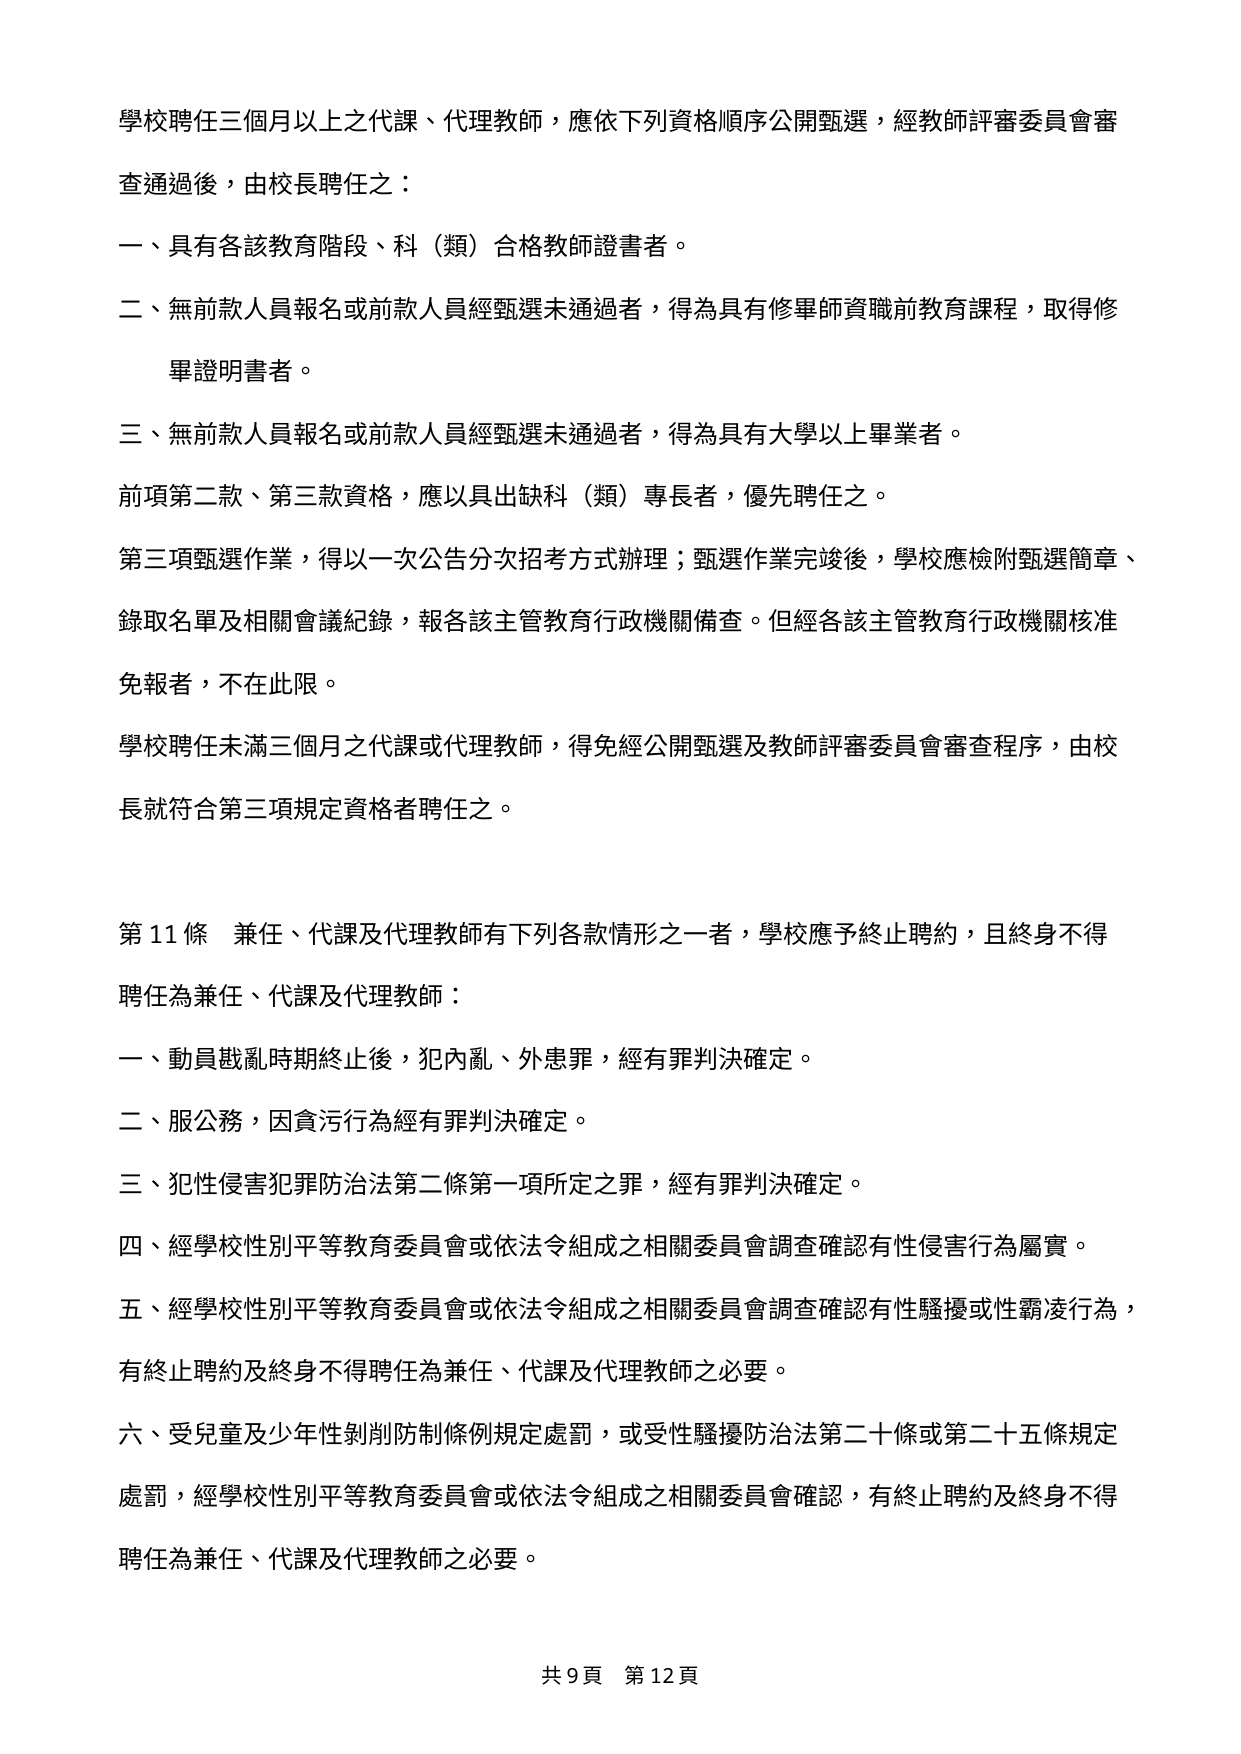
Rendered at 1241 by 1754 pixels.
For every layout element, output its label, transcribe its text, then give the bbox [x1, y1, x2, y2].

text 一、動員戡亂時期終止後，犯內亂、外患罪，經有罪判決確定。 [118, 1016, 1122, 1078]
text 一、具有各該教育階段、科（類）合格教師證書者。 [118, 203, 1122, 266]
text 三、犯性侵害犯罪防治法第二條第一項所定之罪，經有罪判決確定。 [118, 1141, 1122, 1203]
text 五、經學校性別平等教育委員會或依法令組成之相關委員會調查確認有性騷擾或性霸凌行為，有終止聘約及終身不得聘任為兼任、代課及代理教師之必要。 [118, 1266, 1122, 1391]
text 三、無前款人員報名或前款人員經甄選未通過者，得為具有大學以上畢業者。 [118, 391, 1122, 453]
text 第11條 兼任、代課及代理教師有下列各款情形之一者，學校應予終止聘約，且終身不得聘任為兼任、代課及代理教師： [118, 891, 1122, 1016]
text 二、服公務，因貪污行為經有罪判決確定。 [118, 1078, 1122, 1141]
text 前項第二款、第三款資格，應以具出缺科（類）專長者，優先聘任之。 [118, 453, 1122, 516]
text 學校聘任未滿三個月之代課或代理教師，得免經公開甄選及教師評審委員會審查程序，由校長就符合第三項規定資格者聘任之。 [118, 703, 1122, 828]
text 四、經學校性別平等教育委員會或依法令組成之相關委員會調查確認有性侵害行為屬實。 [118, 1203, 1122, 1266]
text 六、受兒童及少年性剝削防制條例規定處罰，或受性騷擾防治法第二十條或第二十五條規定處罰，經學校性別平等教育委員會或依法令組成之相關委員會確認，有終止聘約及終身不得聘任為兼任、代課及代理教師之必要。 [118, 1391, 1122, 1578]
text 第三項甄選作業，得以一次公告分次招考方式辦理；甄選作業完竣後，學校應檢附甄選簡章、錄取名單及相關會議紀錄，報各該主管教育行政機關備查。但經各該主管教育行政機關核准免報者，不在此限。 [118, 516, 1122, 703]
text 學校聘任三個月以上之代課、代理教師，應依下列資格順序公開甄選，經教師評審委員會審查通過後，由校長聘任之： [118, 78, 1122, 203]
text 二、無前款人員報名或前款人員經甄選未通過者，得為具有修畢師資職前教育課程，取得修畢證明書者。 [118, 266, 1122, 391]
